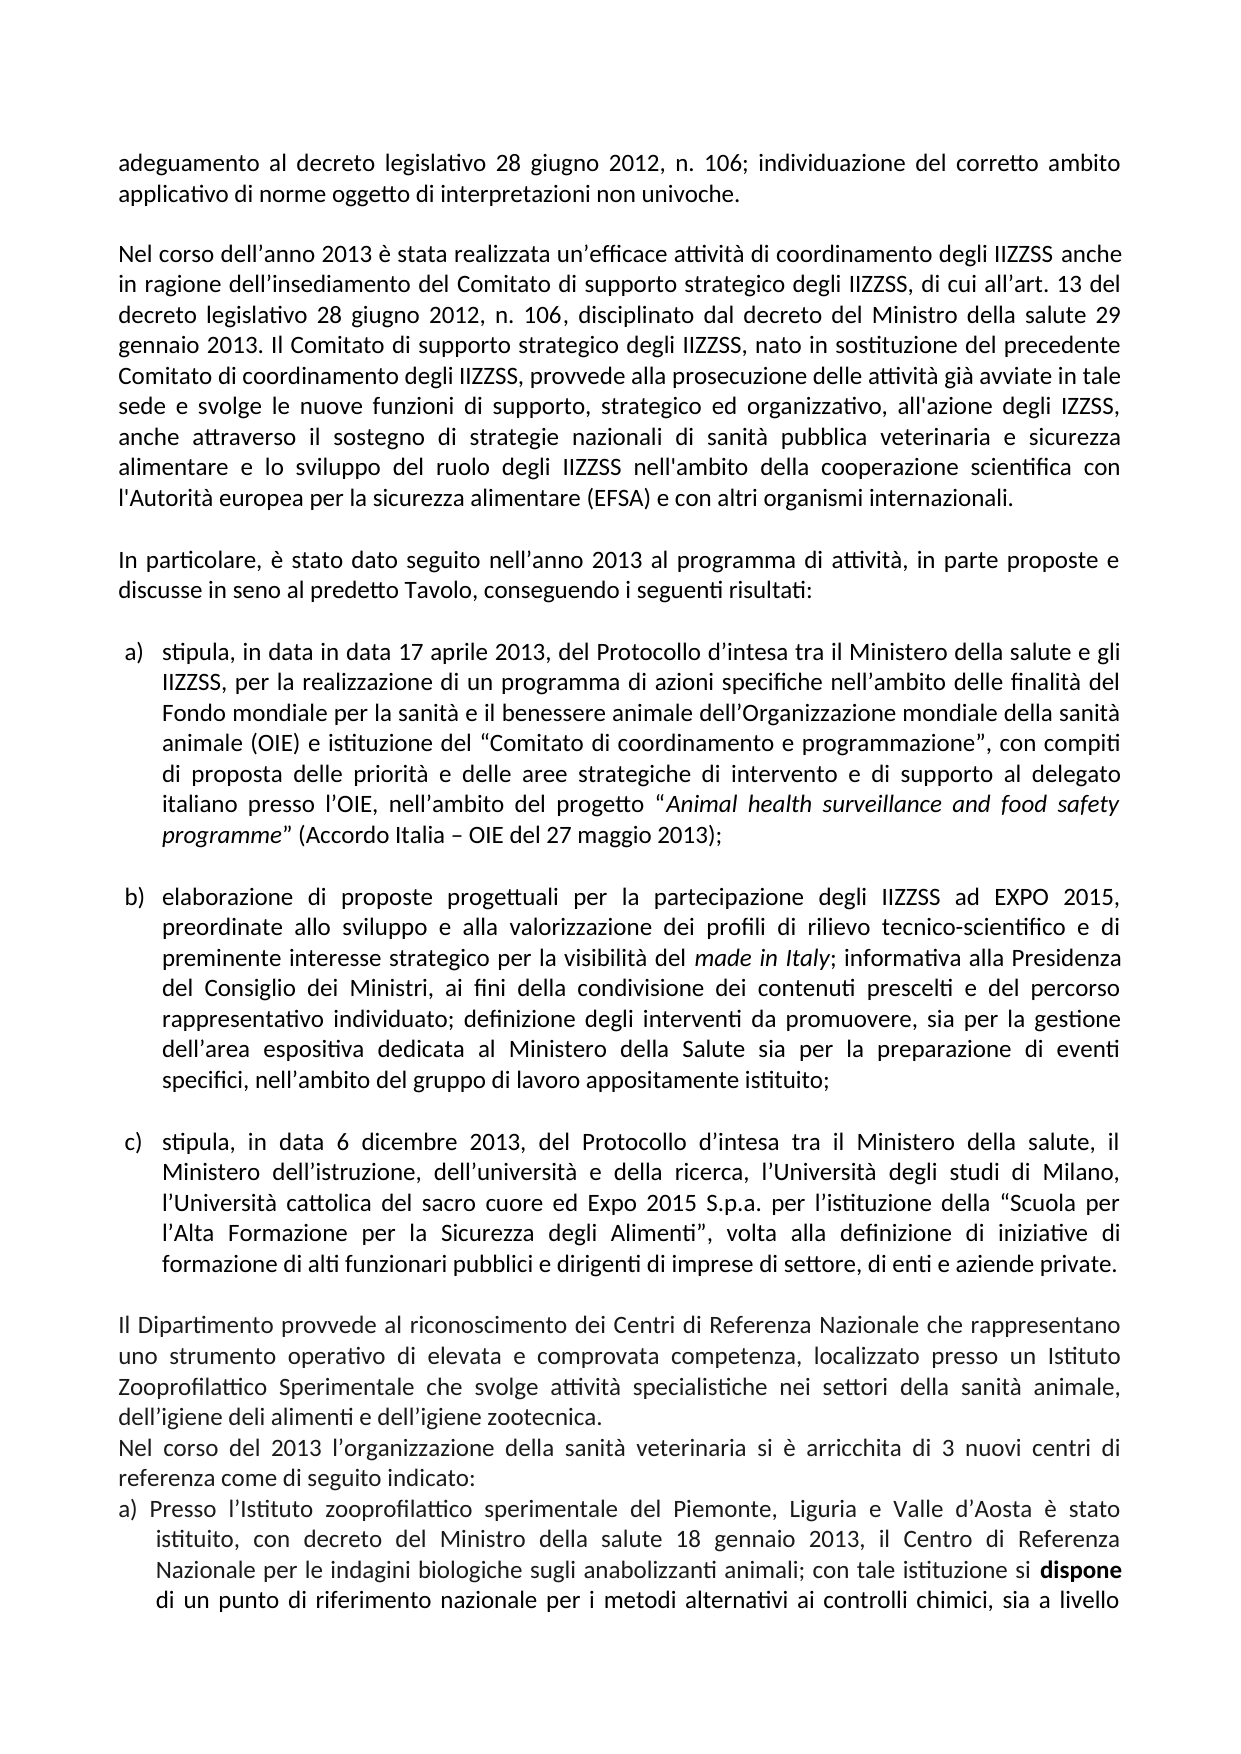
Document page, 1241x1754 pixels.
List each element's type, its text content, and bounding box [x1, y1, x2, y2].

list elaborazione di proposte progettuali per la partecipazione degli IIZZSS ad EXPO 2015, preordinate allo sviluppo e alla valorizzazione dei profili di rilievo tecnico-scientifico e di preminente interesse strategico per la visibilità del made in Italy; informativa alla Presidenza del Consiglio dei Ministri, ai fini della condivisione dei contenuti prescelti e del percorso rappresentativo individuato; definizione degli interventi da promuovere, sia per la gestione dell’area espositiva dedicata al Ministero della Salute sia per la preparazione di eventi specifici, nell’ambito del gruppo di lavoro appositamente istituito; [124, 881, 1122, 1094]
text Nel corso del 2013 l’organizzazione della sanità veterinaria si è arricchita di 3 nuovi centri di referenza come di seguito indicato: [118, 1432, 1122, 1493]
list stipula, in data in data 17 aprile 2013, del Protocollo d’intesa tra il Ministero della salute e gli IIZZSS, per la realizzazione di un programma di azioni specifiche nell’ambito delle finalità del Fondo mondiale per la sanità e il benessere animale dell’Organizzazione mondiale della sanità animale (OIE) e istituzione del “Comitato di coordinamento e programmazione”, con compiti di proposta delle priorità e delle aree strategiche di intervento e di supporto al delegato italiano presso l’OIE, nell’ambito del progetto “Animal health surveillance and food safety programme” (Accordo Italia – OIE del 27 maggio 2013); [124, 636, 1122, 850]
text a) Presso l’Istituto zooprofilattico sperimentale del Piemonte, Liguria e Valle d’Aosta è stato istituito, con decreto del Ministro della salute 18 gennaio 2013, il Centro di Referenza Nazionale per le indagini biologiche sugli anabolizzanti animali; con tale istituzione si dispone di un punto di riferimento nazionale per i metodi alternativi ai controlli chimici, sia a livello [118, 1493, 1122, 1615]
text Nel corso dell’anno 2013 è stata realizzata un’efficace attività di coordinamento degli IIZZSS anche in ragione dell’insediamento del Comitato di supporto strategico degli IIZZSS, di cui all’art. 13 del decreto legislativo 28 giugno 2012, n. 106, disciplinato dal decreto del Ministro della salute 29 gennaio 2013. Il Comitato di supporto strategico degli IIZZSS, nato in sostituzione del precedente Comitato di coordinamento degli IIZZSS, provvede alla prosecuzione delle attività già avviate in tale sede e svolge le nuove funzioni di supporto, strategico ed organizzativo, all'azione degli IZZSS, anche attraverso il sostegno di strategie nazionali di sanità pubblica veterinaria e sicurezza alimentare e lo sviluppo del ruolo degli IIZZSS nell'ambito della cooperazione scientifica con l'Autorità europea per la sicurezza alimentare (EFSA) e con altri organismi internazionali. [118, 238, 1122, 512]
list stipula, in data 6 dicembre 2013, del Protocollo d’intesa tra il Ministero della salute, il Ministero dell’istruzione, dell’università e della ricerca, l’Università degli studi di Milano, l’Università cattolica del sacro cuore ed Expo 2015 S.p.a. per l’istituzione della “Scuola per l’Alta Formazione per la Sicurezza degli Alimenti”, volta alla definizione di iniziative di formazione di alti funzionari pubblici e dirigenti di imprese di settore, di enti e aziende private. [124, 1126, 1122, 1278]
text In particolare, è stato dato seguito nell’anno 2013 al programma di attività, in parte proposte e discusse in seno al predetto Tavolo, conseguendo i seguenti risultati: [118, 544, 1122, 605]
text adeguamento al decreto legislativo 28 giugno 2012, n. 106; individuazione del corretto ambito applicativo di norme oggetto di interpretazioni non univoche. [118, 148, 1122, 209]
text Il Dipartimento provvede al riconoscimento dei Centri di Referenza Nazionale che rappresentano uno strumento operativo di elevata e comprovata competenza, localizzato presso un Istituto Zooprofilattico Sperimentale che svolge attività specialistiche nei settori della sanità animale, dell’igiene deli alimenti e dell’igiene zootecnica. [118, 1310, 1122, 1432]
